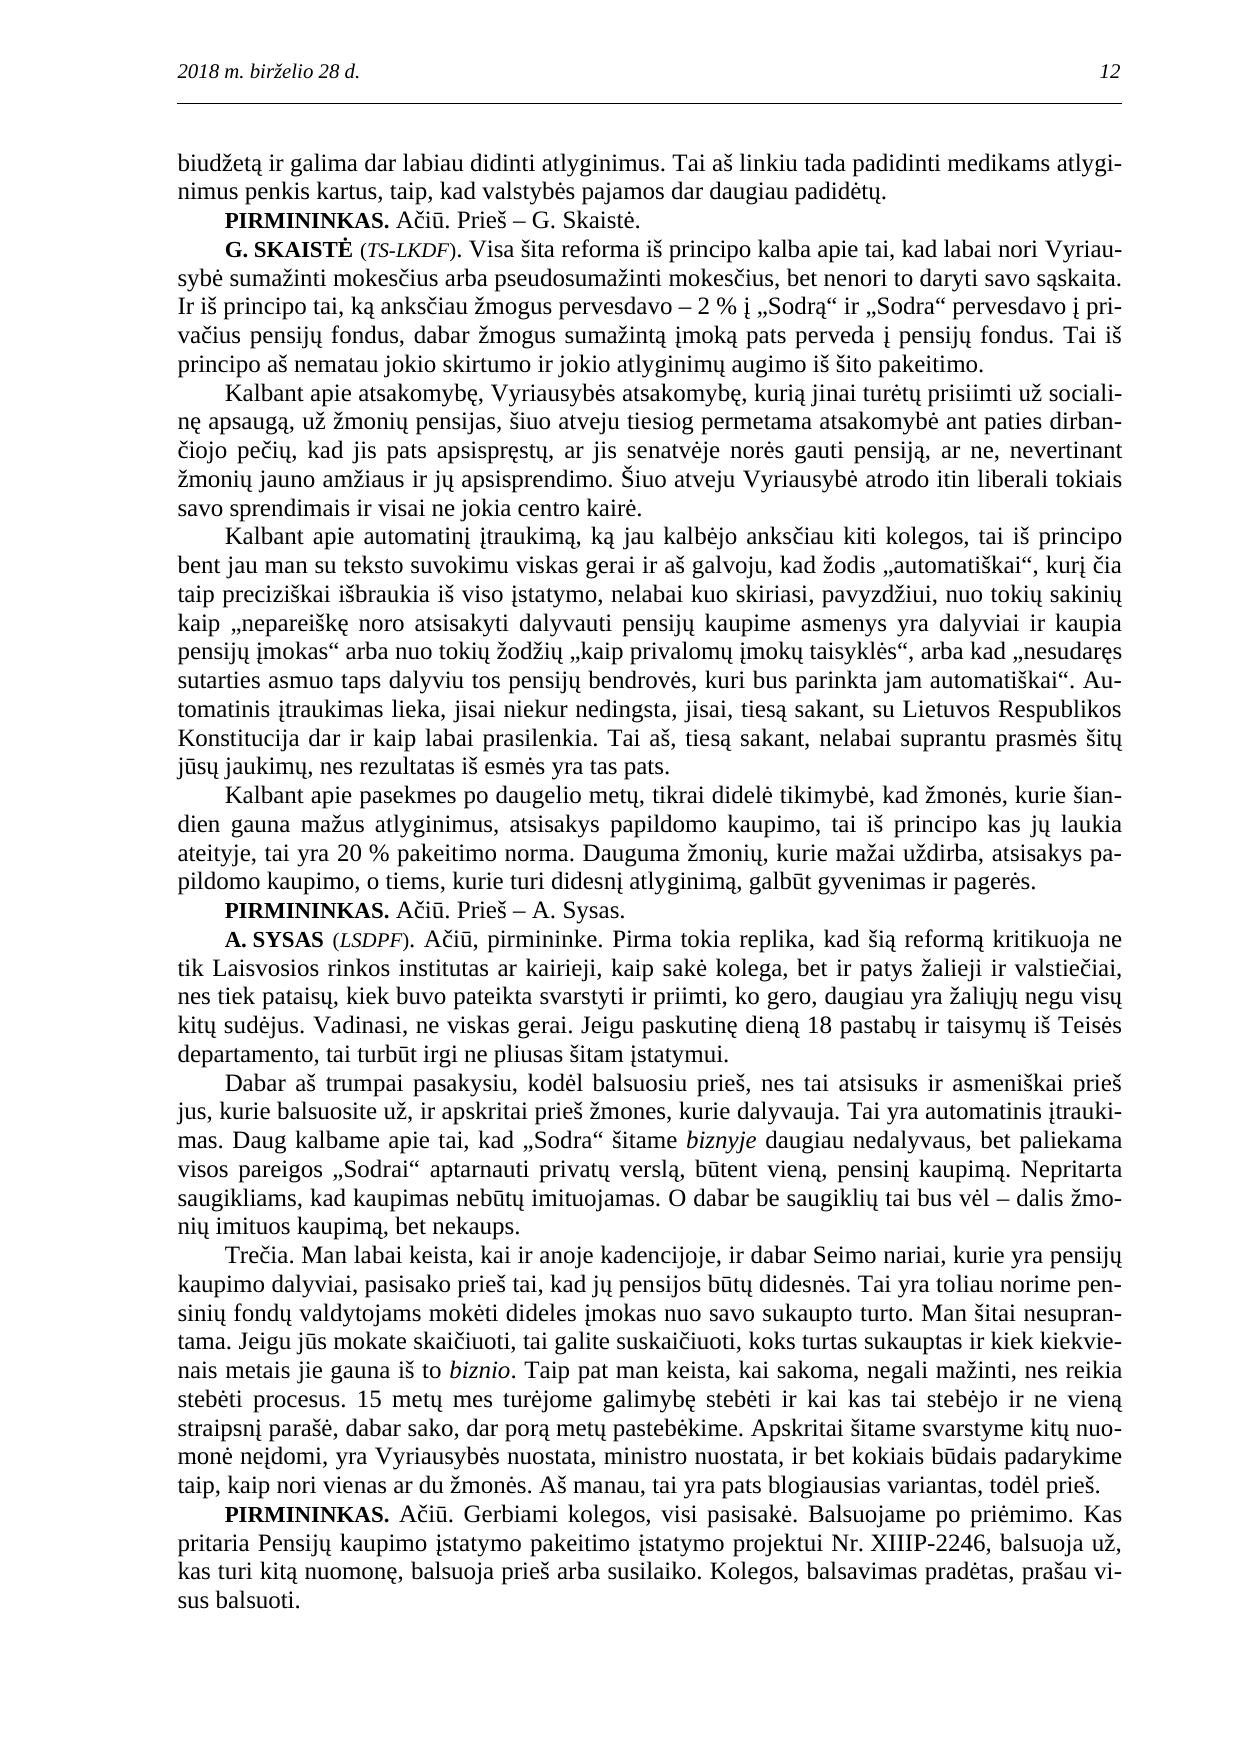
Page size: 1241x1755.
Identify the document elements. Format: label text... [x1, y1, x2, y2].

text PIRMININKAS. Ačiū. Prieš – A. Sy­sas. [177, 895, 1122, 924]
text PIRMININKAS. Ačiū. Ger­bia­mi ko­le­gos, vi­si pa­si­sa­kė. Bal­suo­ja­me po pri­ėmi­mo. Kas pri­ta­ria Pen­si­jų kau­pi­mo įsta­ty­mo pa­kei­ti­mo įsta­ty­mo pro­jek­tui Nr. XIIIP-2246, bal­suo­ja už, kas tu­ri ki­tą nuo­mo­nę, bal­suo­ja prieš ar­ba su­si­lai­ko. Ko­le­gos, bal­sa­vi­mas pra­dė­tas, pra­šau vi­sus bal­suo­ti. [177, 1499, 1122, 1614]
text biu­dže­tą ir ga­li­ma dar la­biau di­din­ti at­ly­gi­ni­mus. Tai aš lin­kiu ta­da pa­di­din­ti me­di­kams at­ly­gi­ni­mus pen­kis kar­tus, taip, kad vals­ty­bės pa­ja­mos dar dau­giau pa­di­dė­tų. [177, 148, 1122, 205]
text Da­bar aš trum­pai pa­sa­ky­siu, ko­dėl bal­suo­siu prieš, nes tai at­si­suks ir as­me­niš­kai prieš jus, ku­rie bal­suo­si­te už, ir ap­skri­tai prieš žmo­nes, ku­rie da­ly­vau­ja. Tai yra au­to­ma­ti­nis įtrau­ki­mas. Daug kal­ba­me apie tai, kad „Sod­ra“ ši­ta­me biz­ny­je dau­giau ne­da­ly­vaus, bet pa­lie­ka­ma vi­sos pa­rei­gos „Sod­rai“ ap­tar­nau­ti pri­va­tų ver­slą, bū­tent vie­ną, pen­si­nį kau­pi­mą. Ne­pri­tar­ta sau­gik­liams, kad kau­pi­mas ne­bū­tų imi­tuo­ja­mas. O da­bar be sau­gik­lių tai bus vėl – da­lis žmo­nių imi­tuos kau­pi­mą, bet ne­kaups. [177, 1068, 1122, 1240]
text A. SYSAS (LSDPF). Ačiū, pir­mi­nin­ke. Pir­ma to­kia re­pli­ka, kad šią re­for­mą kri­ti­kuo­ja ne tik Lais­vo­sios rin­kos ins­ti­tu­tas ar kai­rie­ji, kaip sa­kė ko­le­ga, bet ir pa­tys ža­lie­ji ir vals­tie­čiai, nes tiek pa­tai­sų, kiek bu­vo pa­teik­ta svars­ty­ti ir pri­im­ti, ko ge­ro, dau­giau yra ža­lių­jų ne­gu vi­sų ki­tų su­dė­jus. Va­di­na­si, ne vis­kas ge­rai. Jei­gu pas­ku­ti­nę die­ną 18 pa­sta­bų ir tai­sy­mų iš Tei­sės de­par­ta­men­to, tai tur­būt ir­gi ne pliu­sas ši­tam įsta­ty­mui. [177, 924, 1122, 1068]
text G. SKAISTĖ (TS-LKDF). Vi­sa ši­ta re­for­ma iš prin­ci­po kal­ba apie tai, kad la­bai no­ri Vy­riau­sy­bė su­ma­žin­ti mo­kes­čius ar­ba pseu­dosu­ma­žin­ti mo­kes­čius, bet ne­no­ri to da­ry­ti sa­vo są­skai­ta. Ir iš prin­ci­po tai, ką anks­čiau žmo­gus per­ves­da­vo – 2 % į „Sod­rą“ ir „Sod­ra“ per­ves­da­vo į pri­va­čius pen­si­jų fon­dus, da­bar žmo­gus su­ma­žin­tą įmo­ką pats per­ve­da į pen­si­jų fon­dus. Tai iš prin­ci­po aš ne­ma­tau jo­kio skir­tu­mo ir jo­kio at­ly­gi­ni­mų au­gi­mo iš ši­to pa­kei­ti­mo. [177, 234, 1122, 378]
text Kal­bant apie au­to­ma­ti­nį įtrau­ki­mą, ką jau kal­bė­jo anks­čiau ki­ti ko­le­gos, tai iš prin­ci­po bent jau man su teks­to su­vo­ki­mu vis­kas ge­rai ir aš gal­vo­ju, kad žo­dis „au­to­ma­tiš­kai“, ku­rį čia taip pre­ci­ziš­kai iš­brau­kia iš vi­so įsta­ty­mo, ne­la­bai kuo ski­ria­si, pa­vyz­džiui, nuo to­kių sa­ki­nių kaip „ne­pa­reiš­kę no­ro at­si­sa­ky­ti da­ly­vau­ti pen­si­jų kau­pi­me as­me­nys yra da­ly­viai ir kau­pia pen­si­jų įmo­kas“ ar­ba nuo to­kių žo­džių „kaip pri­va­lo­mų įmo­kų tai­syk­lės“, ar­ba kad „ne­su­da­ręs su­tar­ties as­muo taps da­ly­viu tos pen­si­jų ben­dro­vės, ku­ri bus pa­rink­ta jam au­to­ma­tiš­kai“. Au­to­ma­ti­nis įtrau­ki­mas lie­ka, ji­sai nie­kur ne­dings­ta, ji­sai, tie­są sa­kant, su Lie­tu­vos Res­pub­li­kos Kon­sti­tu­ci­ja dar ir kaip la­bai pra­si­len­kia. Tai aš, tie­są sa­kant, ne­la­bai su­pran­tu pras­mės ši­tų jū­sų jau­ki­mų, nes re­zul­ta­tas iš es­mės yra tas pats. [177, 521, 1122, 780]
text Kal­bant apie pa­sek­mes po dau­ge­lio me­tų, tik­rai di­de­lė ti­ki­my­bė, kad žmo­nės, ku­rie šian­dien gau­na ma­žus at­ly­gi­ni­mus, at­si­sa­kys pa­pil­do­mo kau­pi­mo, tai iš prin­ci­po kas jų lau­kia atei­ty­je, tai yra 20 % pa­kei­ti­mo nor­ma. Dau­gu­ma žmo­nių, ku­rie ma­žai už­dir­ba, at­si­sa­kys pa­pil­do­mo kau­pi­mo, o tiems, ku­rie tu­ri di­des­nį at­ly­gi­ni­mą, gal­būt gy­ve­ni­mas ir pa­ge­rės. [177, 780, 1122, 895]
text Tre­čia. Man la­bai keis­ta, kai ir ano­je ka­den­ci­jo­je, ir da­bar Sei­mo na­riai, ku­rie yra pen­si­jų kau­pi­mo da­ly­viai, pa­si­sa­ko prieš tai, kad jų pen­si­jos bū­tų di­des­nės. Tai yra to­liau no­ri­me pen­si­nių fon­dų val­dy­to­jams mo­kė­ti di­de­les įmo­kas nuo sa­vo su­kaup­to tur­to. Man ši­tai ne­su­pran­ta­ma. Jei­gu jūs mo­ka­te skai­čiuo­ti, tai ga­li­te suskai­čiuo­ti, koks tur­tas su­kaup­tas ir kiek kiek­vie­nais me­tais jie gau­na iš to biz­nio. Taip pat man keis­ta, kai sa­ko­ma, ne­ga­li ma­žin­ti, nes rei­kia ste­bė­ti pro­ce­sus. 15 me­tų mes tu­rė­jo­me ga­li­my­bę ste­bė­ti ir kai kas tai ste­bė­jo ir ne vie­ną straips­nį pa­ra­šė, da­bar sa­ko, dar po­rą me­tų pa­ste­bė­ki­me. Ap­skri­tai ši­ta­me svars­ty­me ki­tų nuo­mo­nė ne­įdo­mi, yra Vy­riau­sy­bės nuo­sta­ta, mi­nist­ro nuo­sta­ta, ir bet ko­kiais bū­dais pa­da­ry­ki­me taip, kaip no­ri vie­nas ar du žmo­nės. Aš ma­nau, tai yra pats blo­giau­sias va­rian­tas, to­dėl prieš. [177, 1240, 1122, 1499]
text Kal­bant apie at­sa­ko­my­bę, Vy­riau­sy­bės at­sa­ko­my­bę, ku­rią ji­nai tu­rė­tų pri­si­im­ti už so­cia­li­nę ap­sau­gą, už žmo­nių pen­si­jas, šiuo at­ve­ju tie­siog per­me­ta­ma at­sa­ko­my­bė ant pa­ties dir­ban­čio­jo pe­čių, kad jis pats ap­si­spręs­tų, ar jis se­nat­vė­je no­rės gau­ti pen­si­ją, ar ne, ne­ver­ti­nant žmo­nių jau­no am­žiaus ir jų ap­si­spren­di­mo. Šiuo at­ve­ju Vy­riau­sy­bė at­ro­do itin li­be­ra­li to­kiais sa­vo spren­di­mais ir vi­sai ne jo­kia cen­tro kai­rė. [177, 378, 1122, 521]
text PIRMININKAS. Ačiū. Prieš – G. Skais­tė. [177, 205, 1122, 234]
